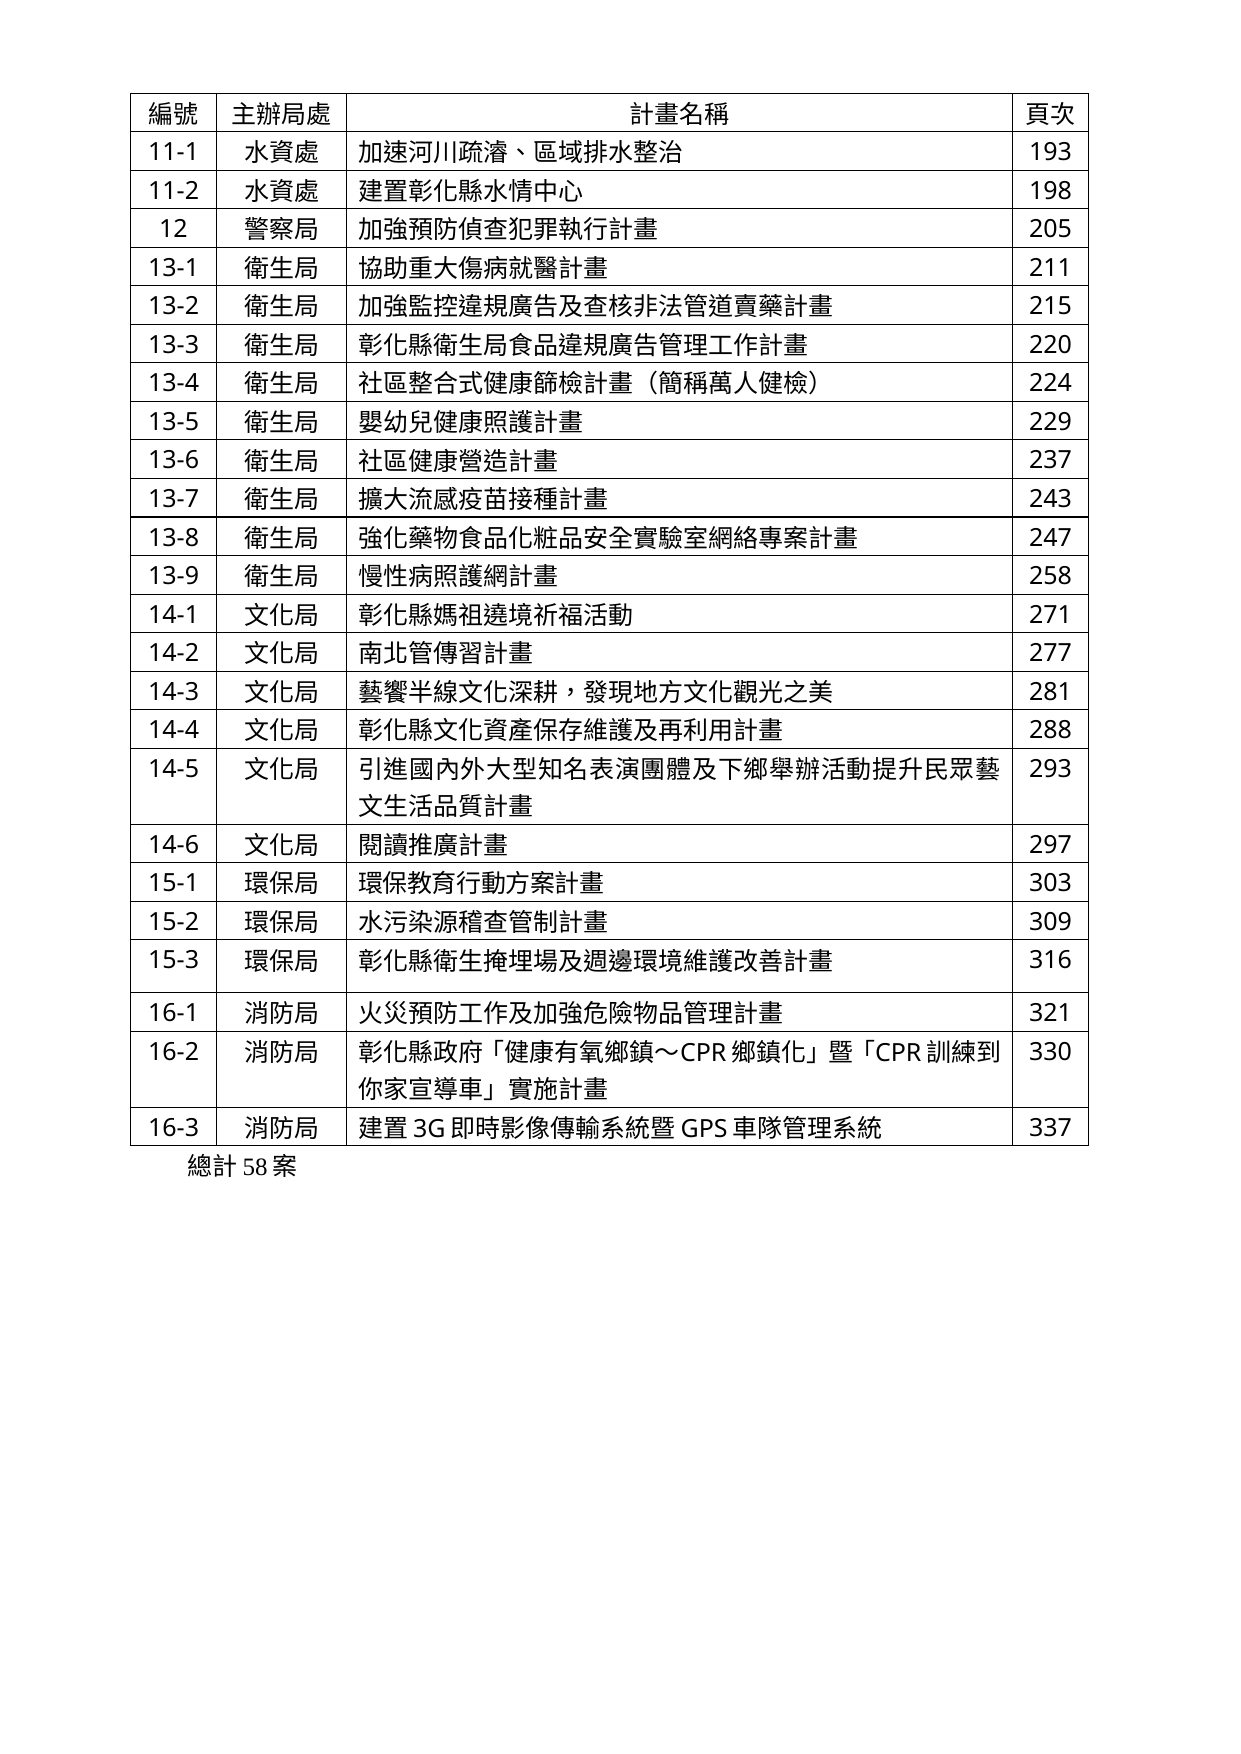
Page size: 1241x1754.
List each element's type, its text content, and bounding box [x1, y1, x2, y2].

table_cell 211 [1013, 248, 1088, 285]
table_cell 303 [1013, 863, 1088, 901]
table_cell 15-1 [131, 863, 216, 901]
table_cell 15-2 [131, 902, 216, 939]
table_header 編號 [131, 94, 216, 131]
table_cell 16-1 [131, 993, 216, 1031]
table_cell 強化藥物食品化粧品安全實驗室網絡專案計畫 [347, 518, 1012, 555]
table_cell 協助重大傷病就醫計畫 [347, 248, 1012, 285]
table_cell 衛生局 [217, 248, 346, 285]
table_cell 14-5 [131, 749, 216, 824]
table_cell 加速河川疏濬、區域排水整治 [347, 132, 1012, 169]
table_cell 15-3 [131, 940, 216, 992]
table_cell 衛生局 [217, 556, 346, 593]
table_cell 321 [1013, 993, 1088, 1031]
table_cell 16-2 [131, 1032, 216, 1107]
table_cell 297 [1013, 825, 1088, 862]
table_cell 13-5 [131, 402, 216, 439]
table_cell 277 [1013, 633, 1088, 671]
table_cell 237 [1013, 440, 1088, 478]
table_cell 215 [1013, 286, 1088, 324]
table_cell 彰化縣文化資產保存維護及再利用計畫 [347, 710, 1012, 748]
table_cell 193 [1013, 132, 1088, 169]
table_cell 13-4 [131, 363, 216, 401]
table_cell 309 [1013, 902, 1088, 939]
table_cell 水資處 [217, 171, 346, 208]
table_cell 衛生局 [217, 479, 346, 516]
table_cell 火災預防工作及加強危險物品管理計畫 [347, 993, 1012, 1031]
table_cell 14-2 [131, 633, 216, 671]
table_cell 彰化縣衛生掩埋場及週邊環境維護改善計畫 [347, 940, 1012, 992]
table_cell 11-1 [131, 132, 216, 169]
table_cell 嬰幼兒健康照護計畫 [347, 402, 1012, 439]
table_header 主辦局處 [217, 94, 346, 131]
table_cell 258 [1013, 556, 1088, 593]
table_cell 288 [1013, 710, 1088, 748]
table_cell 加強預防偵查犯罪執行計畫 [347, 209, 1012, 247]
table_cell 文化局 [217, 595, 346, 632]
table_cell 加強監控違規廣告及查核非法管道賣藥計畫 [347, 286, 1012, 324]
text 總計58案 [187, 1146, 1053, 1184]
table_cell 環保局 [217, 940, 346, 992]
table_cell 警察局 [217, 209, 346, 247]
table_cell 316 [1013, 940, 1088, 992]
table_cell 16-3 [131, 1108, 216, 1145]
table_cell 12 [131, 209, 216, 247]
table_header 頁次 [1013, 94, 1088, 131]
table_cell 14-1 [131, 595, 216, 632]
table_cell 330 [1013, 1032, 1088, 1107]
table_cell 13-2 [131, 286, 216, 324]
table_cell 243 [1013, 479, 1088, 516]
table_header 計畫名稱 [347, 94, 1012, 131]
table_cell 220 [1013, 325, 1088, 362]
table_cell 消防局 [217, 1032, 346, 1107]
table_cell 文化局 [217, 672, 346, 709]
table_cell 文化局 [217, 710, 346, 748]
table_cell 社區健康營造計畫 [347, 440, 1012, 478]
table_cell 247 [1013, 518, 1088, 555]
table_cell 229 [1013, 402, 1088, 439]
table_cell 建置彰化縣水情中心 [347, 171, 1012, 208]
table_cell 衛生局 [217, 440, 346, 478]
table_cell 文化局 [217, 633, 346, 671]
table_cell 衛生局 [217, 286, 346, 324]
table_cell 13-1 [131, 248, 216, 285]
table_cell 205 [1013, 209, 1088, 247]
table_cell 水資處 [217, 132, 346, 169]
table_cell 14-3 [131, 672, 216, 709]
table_cell 13-6 [131, 440, 216, 478]
table_cell 閱讀推廣計畫 [347, 825, 1012, 862]
table_cell 環保局 [217, 902, 346, 939]
table_cell 文化局 [217, 825, 346, 862]
table_cell 水污染源稽查管制計畫 [347, 902, 1012, 939]
table_cell 224 [1013, 363, 1088, 401]
table_cell 衛生局 [217, 402, 346, 439]
table_cell 衛生局 [217, 363, 346, 401]
table_cell 擴大流感疫苗接種計畫 [347, 479, 1012, 516]
table_cell 281 [1013, 672, 1088, 709]
table_cell 337 [1013, 1108, 1088, 1145]
table_cell 13-9 [131, 556, 216, 593]
table_cell 14-6 [131, 825, 216, 862]
table_cell 建置3G即時影像傳輸系統暨GPS車隊管理系統 [347, 1108, 1012, 1145]
table_cell 衛生局 [217, 325, 346, 362]
table_cell 消防局 [217, 993, 346, 1031]
table_cell 271 [1013, 595, 1088, 632]
table_cell 消防局 [217, 1108, 346, 1145]
table_cell 環保局 [217, 863, 346, 901]
table_cell 13-7 [131, 479, 216, 516]
table_cell 13-8 [131, 518, 216, 555]
table_cell 社區整合式健康篩檢計畫（簡稱萬人健檢） [347, 363, 1012, 401]
table_cell 彰化縣政府「健康有氧鄉鎮～CPR鄉鎮化」暨「CPR訓練到你家宣導車」實施計畫 [347, 1032, 1012, 1107]
table_cell 13-3 [131, 325, 216, 362]
table_cell 彰化縣媽祖遶境祈福活動 [347, 595, 1012, 632]
table_cell 環保教育行動方案計畫 [347, 863, 1012, 901]
table_cell 慢性病照護網計畫 [347, 556, 1012, 593]
table_cell 引進國內外大型知名表演團體及下鄉舉辦活動提升民眾藝文生活品質計畫 [347, 749, 1012, 824]
table_cell 293 [1013, 749, 1088, 824]
table_cell 藝饗半線文化深耕，發現地方文化觀光之美 [347, 672, 1012, 709]
table_cell 衛生局 [217, 518, 346, 555]
table_cell 14-4 [131, 710, 216, 748]
table_cell 文化局 [217, 749, 346, 824]
table_cell 彰化縣衛生局食品違規廣告管理工作計畫 [347, 325, 1012, 362]
table_cell 南北管傳習計畫 [347, 633, 1012, 671]
table_cell 11-2 [131, 171, 216, 208]
table_cell 198 [1013, 171, 1088, 208]
